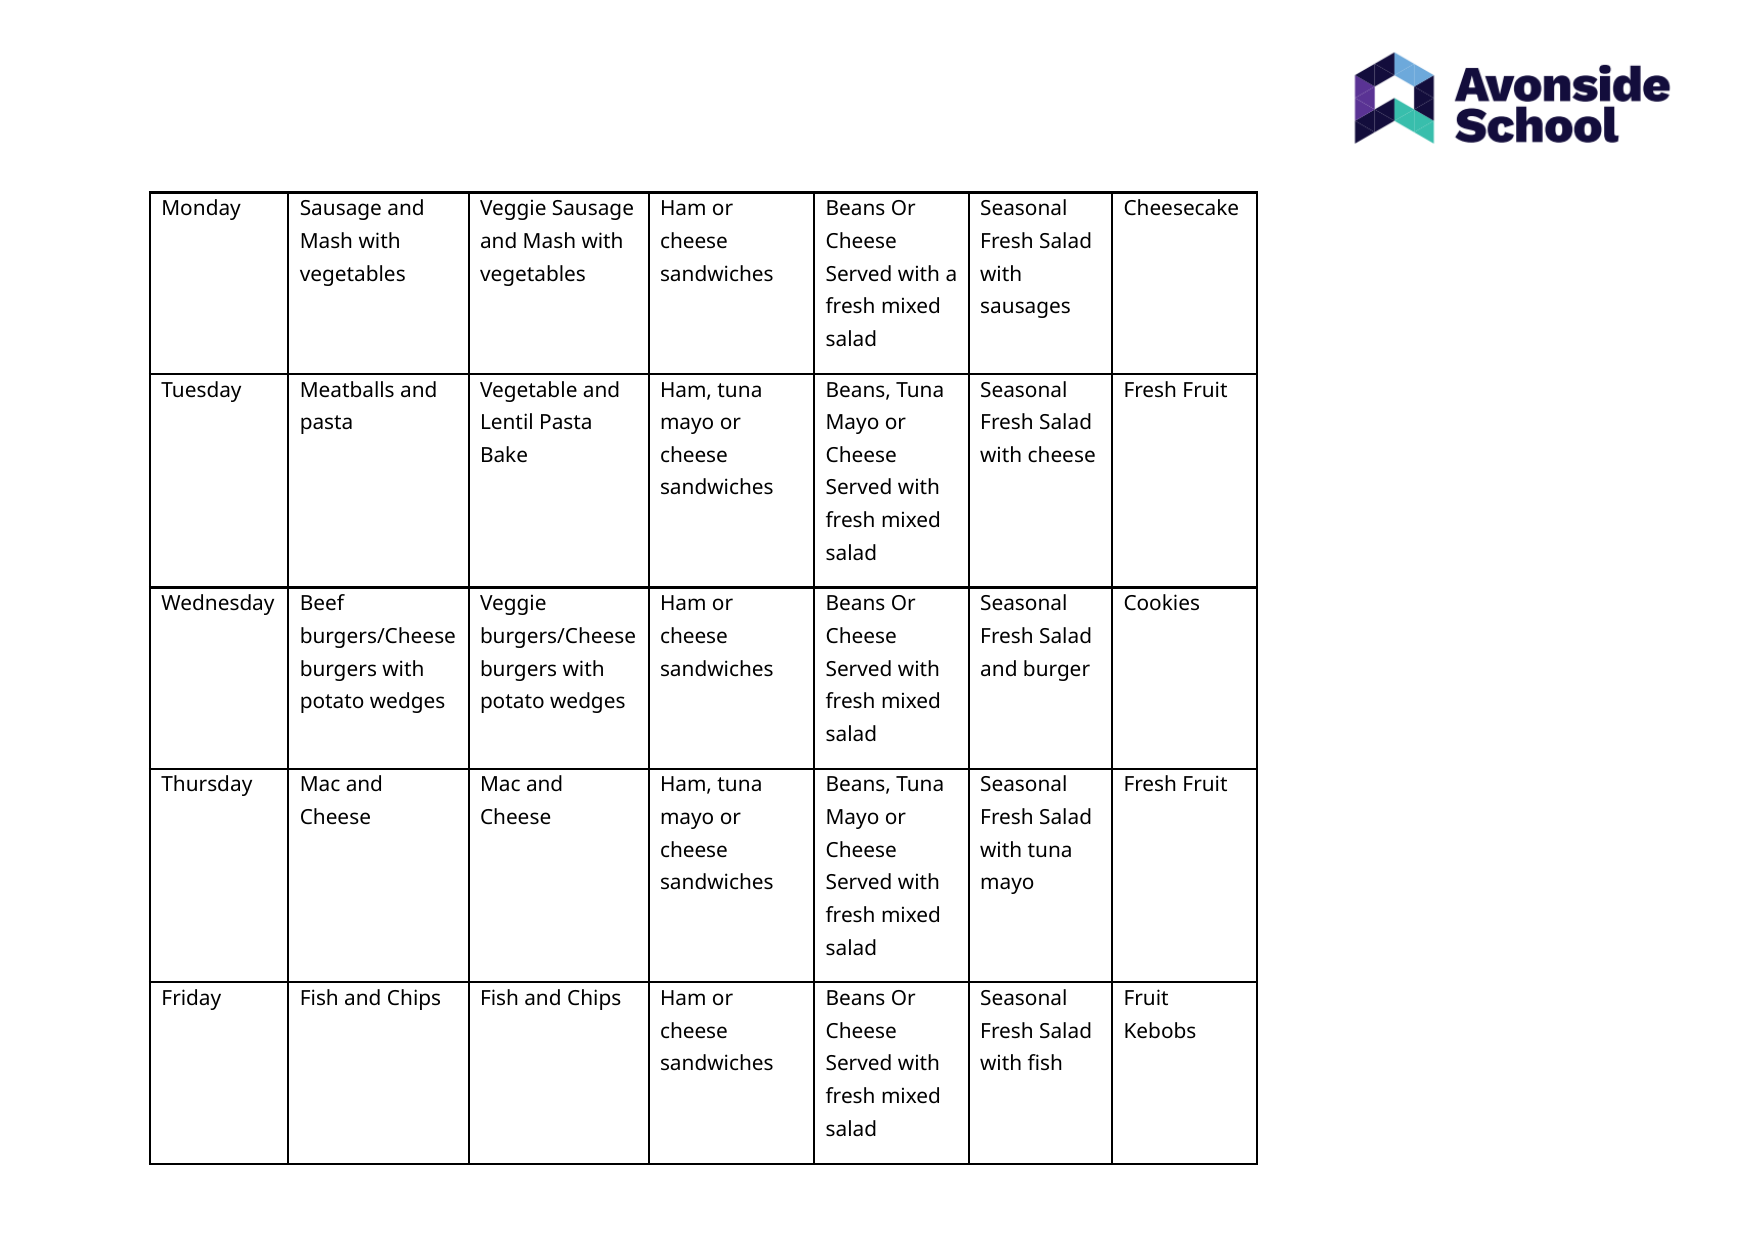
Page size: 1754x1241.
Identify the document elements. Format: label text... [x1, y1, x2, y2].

table_cell Fresh Fruit [1113, 375, 1256, 586]
table_cell Beans Or Cheese Served with a fresh mixed salad [815, 194, 968, 373]
table_cell Veggie burgers/Cheese burgers with potato wedges [470, 589, 648, 767]
table_cell Beans, Tuna Mayo or Cheese Served with fresh mixed salad [815, 770, 968, 981]
table_cell Seasonal Fresh Salad with tuna mayo [970, 770, 1111, 981]
table_cell Thursday [151, 770, 287, 981]
table_cell Fresh Fruit [1113, 770, 1256, 981]
table_cell Seasonal Fresh Salad with cheese [970, 375, 1111, 586]
table_cell Beans Or Cheese Served with fresh mixed salad [815, 983, 968, 1162]
table_cell Ham or cheese sandwiches [650, 589, 813, 767]
table_cell Vegetable and Lentil Pasta Bake [470, 375, 648, 586]
table_cell Sausage and Mash with vegetables [289, 194, 468, 373]
table_cell Mac and Cheese [289, 770, 468, 981]
table_cell Ham or cheese sandwiches [650, 194, 813, 373]
table_cell Mac and Cheese [470, 770, 648, 981]
table_cell Fish and Chips [470, 983, 648, 1162]
table_cell Beans Or Cheese Served with fresh mixed salad [815, 589, 968, 767]
table_cell Beef burgers/Cheese burgers with potato wedges [289, 589, 468, 767]
table_cell Friday [151, 983, 287, 1162]
table_cell Veggie Sausage and Mash with vegetables [470, 194, 648, 373]
table_cell Seasonal Fresh Salad with sausages [970, 194, 1111, 373]
table_cell Cheesecake [1113, 194, 1256, 373]
table_cell Beans, Tuna Mayo or Cheese Served with fresh mixed salad [815, 375, 968, 586]
table_cell Fish and Chips [289, 983, 468, 1162]
table_cell Fruit Kebobs [1113, 983, 1256, 1162]
table_cell Seasonal Fresh Salad with fish [970, 983, 1111, 1162]
table_cell Ham or cheese sandwiches [650, 983, 813, 1162]
table_cell Ham, tuna mayo or cheese sandwiches [650, 770, 813, 981]
table_cell Cookies [1113, 589, 1256, 767]
table_cell Monday [151, 194, 287, 373]
table_cell Wednesday [151, 589, 287, 767]
table_cell Seasonal Fresh Salad and burger [970, 589, 1111, 767]
table_cell Meatballs and pasta [289, 375, 468, 586]
table_cell Tuesday [151, 375, 287, 586]
table_cell Ham, tuna mayo or cheese sandwiches [650, 375, 813, 586]
